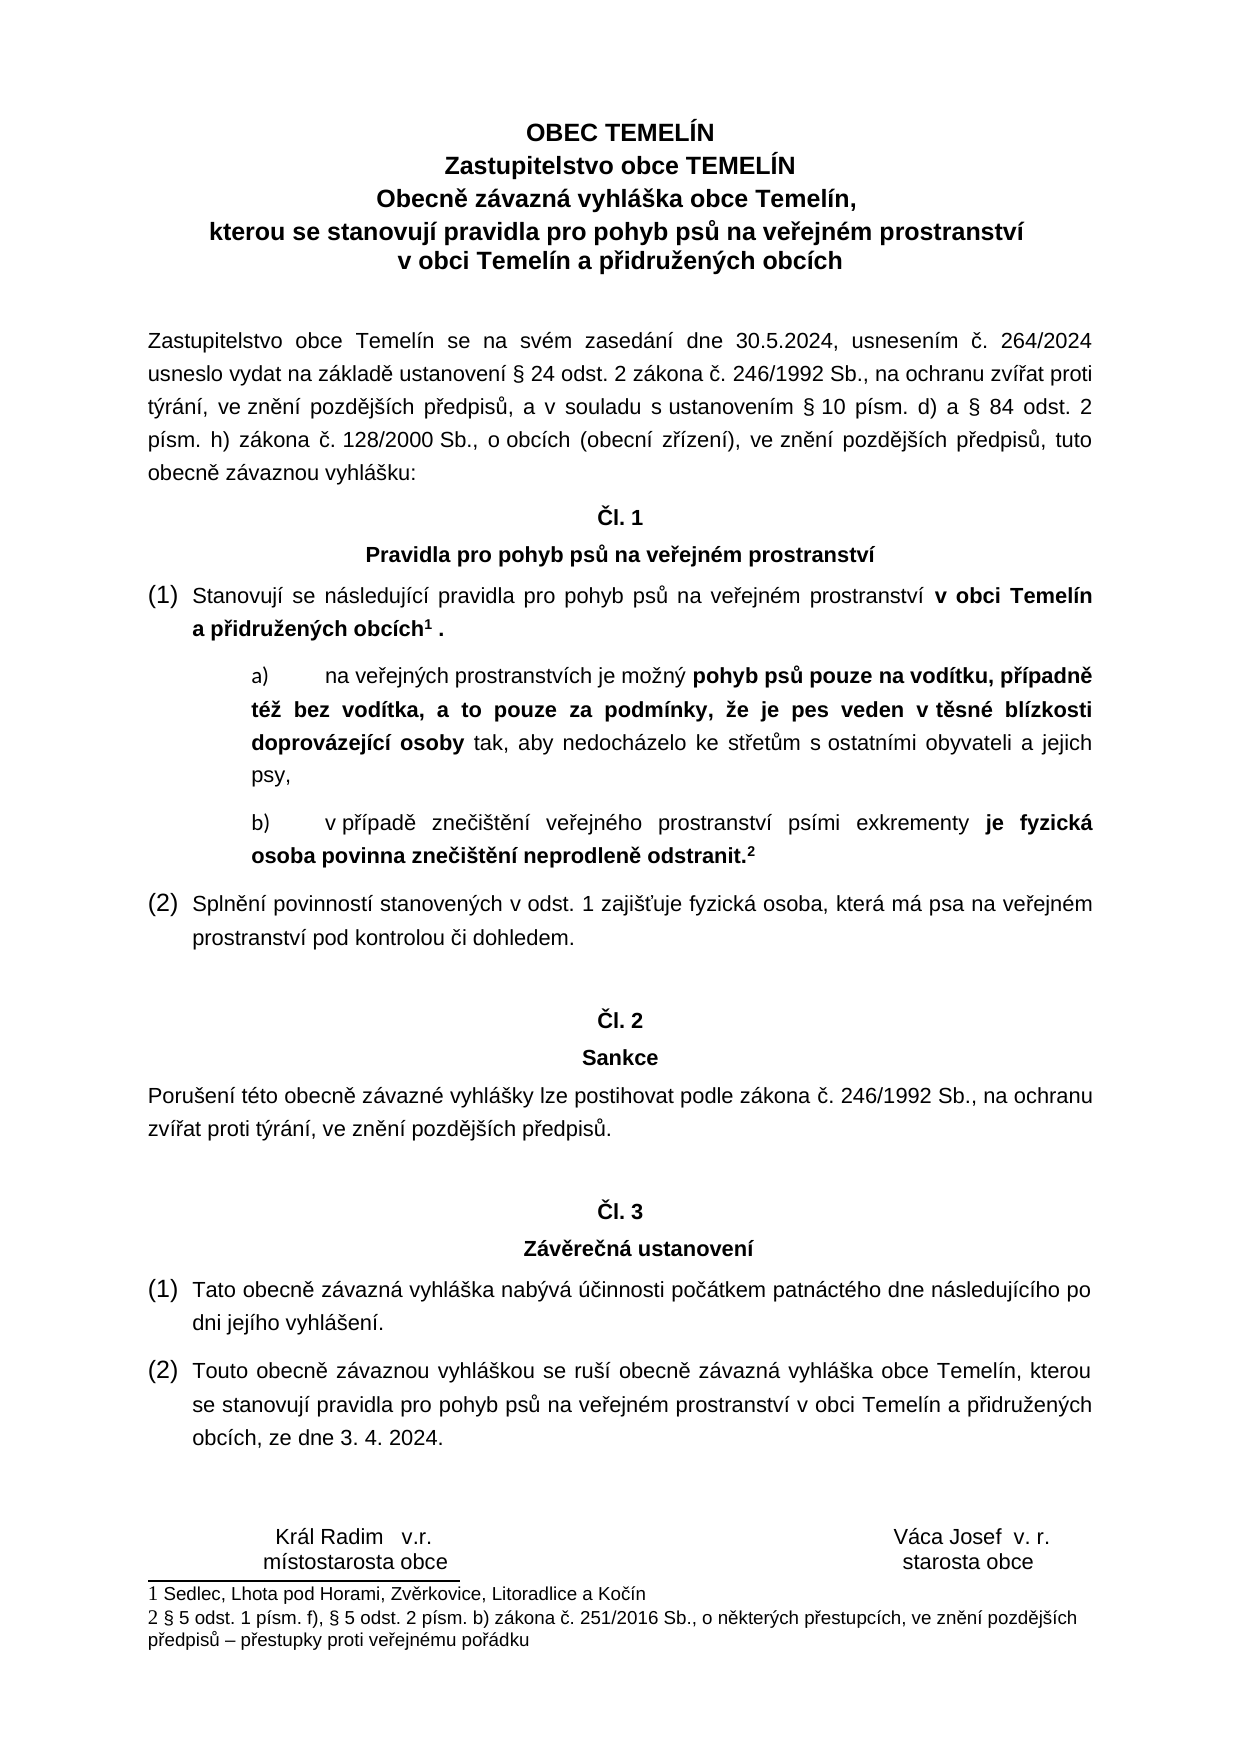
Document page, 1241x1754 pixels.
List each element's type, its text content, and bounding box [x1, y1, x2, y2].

list § 5 odst. 1 písm. f), § 5 odst. 2 písm. b) zákona č. 251/2016 Sb., o některých přestupcích, ve znění pozdějších předpisů – přestupky proti veřejnému pořádku [148, 1605, 1093, 1651]
text místostarosta obce starosta obce [148, 1549, 1093, 1574]
list Stanovují se následující pravidla pro pohyb psů na veřejném prostranství v obci Temelín a přidružených obcích . [148, 580, 1093, 641]
text Zastupitelstvo obce Temelín se na svém zasedání dne 30.5.2024, usnesením č. 264/2024 usneslo vydat na základě ustanovení § 24 odst. 2 zákona č. 246/1992 Sb., na ochranu zvířat proti týrání, ve znění pozdějších předpisů, a v souladu s ustanovením § 10 písm. d) a § 84 odst. 2 písm. h) zákona č. 128/2000 Sb., o obcích (obecní zřízení), ve znění pozdějších předpisů, tuto obecně závaznou vyhlášku: [148, 325, 1093, 484]
text Čl. 3 [148, 1198, 1093, 1224]
text Král Radim v.r. Váca Josef v. r. [148, 1524, 1093, 1549]
text Pravidla pro pohyb psů na veřejném prostranství [148, 542, 1093, 567]
text Zastupitelstvo obce TEMELÍN [148, 151, 1093, 180]
text kterou se stanovují pravidla pro pohyb psů na veřejném prostranství v obci Temelín a přidružených obcích [148, 217, 1093, 275]
list Tato obecně závazná vyhláška nabývá účinnosti počátkem patnáctého dne následujícího po dni jejího vyhlášení. [148, 1274, 1093, 1335]
list v případě znečištění veřejného prostranství psími exkrementy je fyzická osoba povinna znečištění neprodleně odstranit. [251, 808, 1093, 868]
list Sedlec, Lhota pod Horami, Zvěrkovice, Litoradlice a Kočín [148, 1581, 1093, 1605]
text OBEC TEMELÍN [148, 118, 1093, 147]
text Čl. 1 [148, 504, 1093, 530]
list Splnění povinností stanovených v odst. 1 zajišťuje fyzická osoba, která má psa na veřejném prostranství pod kontrolou či dohledem. [148, 888, 1093, 950]
text Obecně závazná vyhláška obce Temelín, [148, 184, 1093, 213]
text Závěrečná ustanovení [148, 1236, 1093, 1261]
text Čl. 2 [148, 1007, 1093, 1033]
list na veřejných prostranstvích je možný pohyb psů pouze na vodítku, případně též bez vodítka, a to pouze za podmínky, že je pes veden v těsné blízkosti doprovázející osoby tak, aby nedocházelo ke střetům s ostatními obyvateli a jejich psy, [251, 661, 1093, 788]
list Touto obecně závaznou vyhláškou se ruší obecně závazná vyhláška obce Temelín, kterou se stanovují pravidla pro pohyb psů na veřejném prostranství v obci Temelín a přidružených obcích, ze dne 3. 4. 2024. [148, 1355, 1093, 1449]
text Porušení této obecně závazné vyhlášky lze postihovat podle zákona č. 246/1992 Sb., na ochranu zvířat proti týrání, ve znění pozdějších předpisů. [148, 1083, 1093, 1141]
text Sankce [148, 1045, 1093, 1070]
